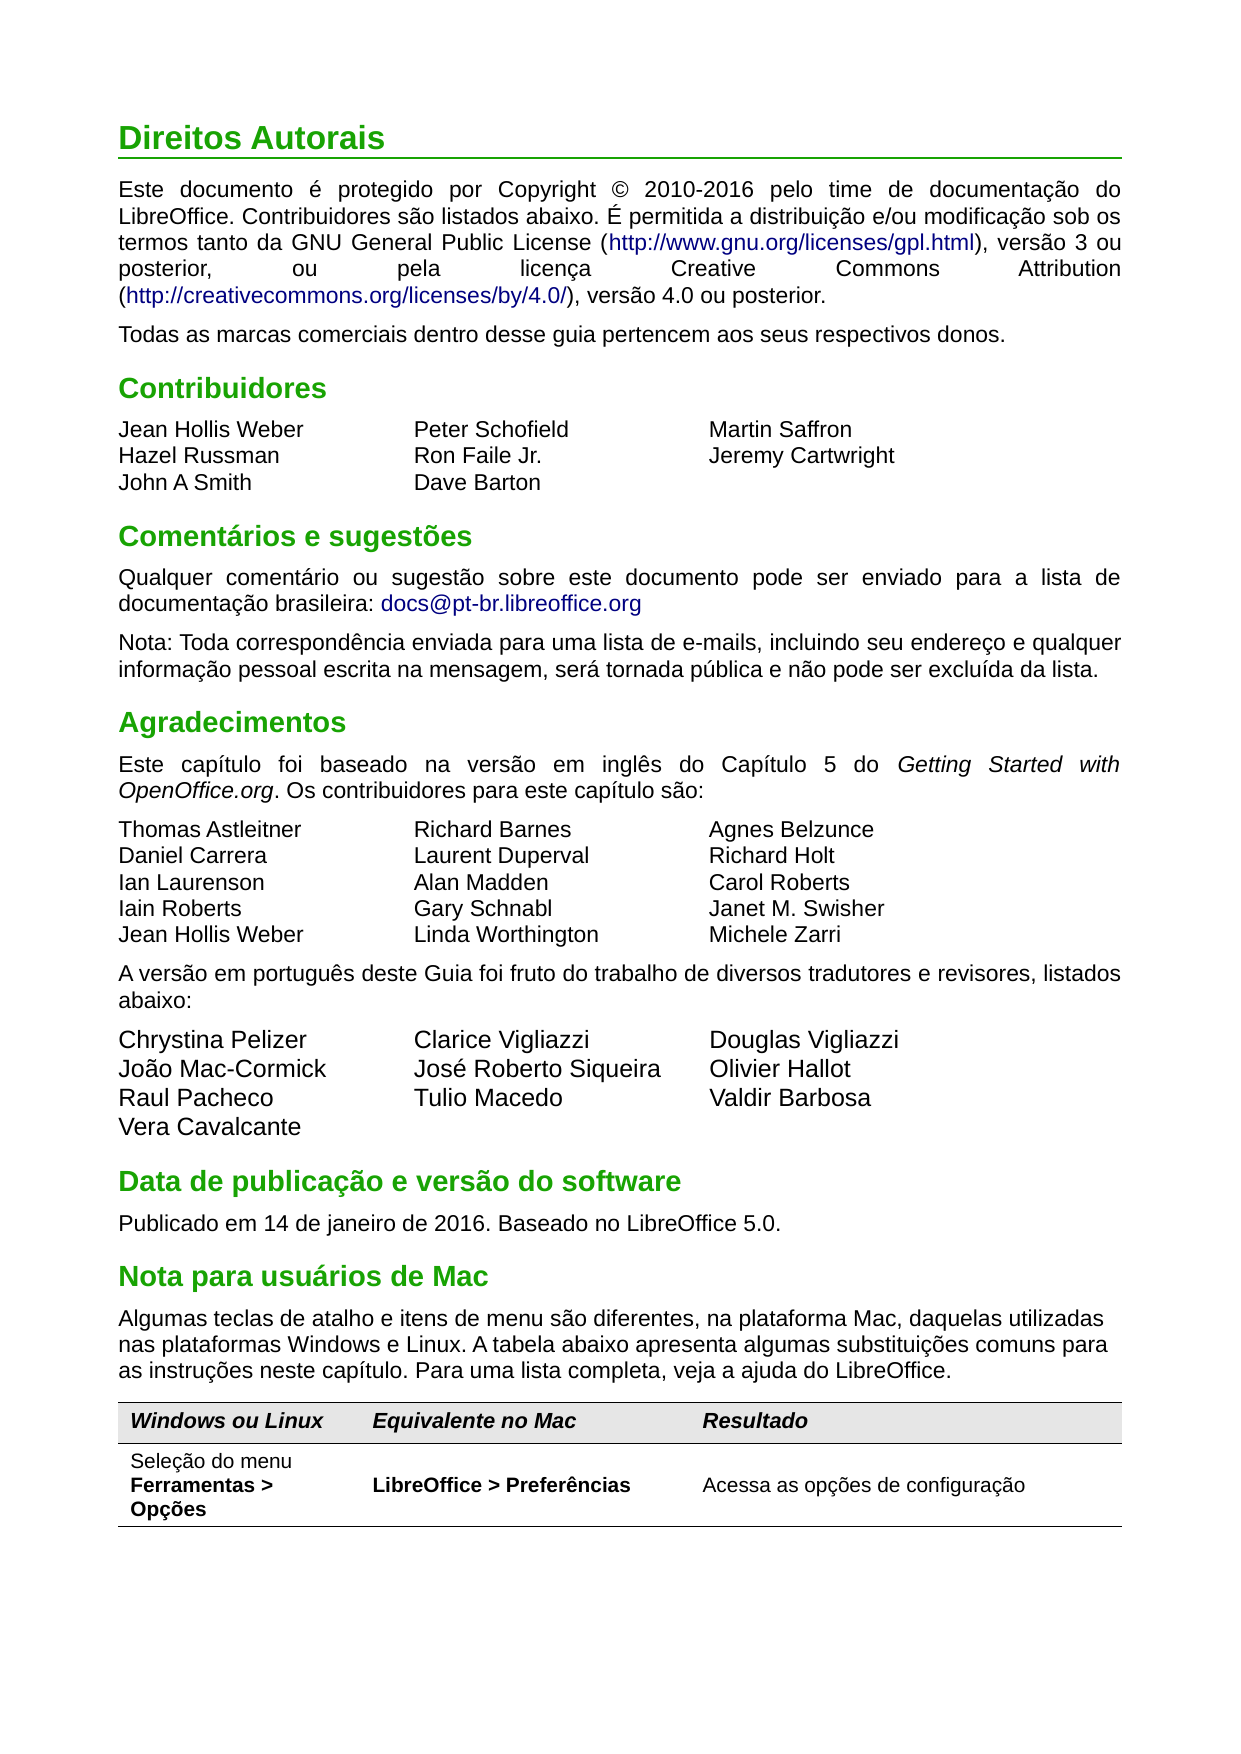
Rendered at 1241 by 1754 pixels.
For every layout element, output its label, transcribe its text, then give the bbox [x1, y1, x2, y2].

subtitle Data de publicação e versão do software [118, 1164, 1122, 1198]
table_cell [414, 1112, 709, 1141]
text Nota: Toda correspondência enviada para uma lista de e-mails, incluindo seu endereço e qualquer informação pessoal escrita na mensagem, será tornada pública e não pode ser excluída da lista. [118, 629, 1122, 682]
subtitle Contribuidores [118, 371, 1122, 404]
text Algumas teclas de atalho e itens de menu são diferentes, na plataforma Mac, daquelas utilizadas nas plataformas Windows e Linux. A tabela abaixo apresenta algumas substituições comuns para as instruções neste capítulo. Para uma lista completa, veja a ajuda do LibreOffice. [118, 1305, 1122, 1384]
table_header Windows ou Linux [118, 1403, 360, 1443]
table_cell Tulio Macedo [414, 1083, 709, 1112]
text Qualquer comentário ou sugestão sobre este documento pode ser enviado para a lista de documentação brasileira: docs@pt-br.libreoffice.org [118, 564, 1122, 617]
table_header Chrystina Pelizer [118, 1026, 414, 1054]
table_header Clarice Vigliazzi [414, 1026, 709, 1054]
subtitle Direitos Autorais [118, 118, 1122, 157]
table_cell Raul Pacheco [118, 1083, 414, 1112]
text Jean Hollis Weber Peter Schofield Martin Saffron Hazel Russman Ron Faile Jr. Jeremy Cartwright John A Smith Dave Barton [118, 416, 1122, 495]
text Este capítulo foi baseado na versão em inglês do Capítulo 5 do Getting Started with OpenOffice.org. Os contribuidores para este capítulo são: [118, 751, 1122, 803]
table_cell Vera Cavalcante [118, 1112, 414, 1141]
table_cell João Mac-Cormick [118, 1054, 414, 1083]
table_cell [709, 1112, 1122, 1141]
table_header Resultado [690, 1403, 1122, 1443]
text Thomas Astleitner Richard Barnes Agnes Belzunce Daniel Carrera Laurent Duperval Richard Holt Ian Laurenson Alan Madden Carol Roberts Iain Roberts Gary Schnabl Janet M. Swisher Jean Hollis Weber Linda Worthington Michele Zarri [118, 816, 1122, 948]
table_header Equivalente no Mac [360, 1403, 690, 1443]
table_cell Acessa as opções de configuração [690, 1444, 1122, 1526]
subtitle Agradecimentos [118, 706, 1122, 739]
text A versão em português deste Guia foi fruto do trabalho de diversos tradutores e revisores, listados abaixo: [118, 960, 1122, 1013]
text Todas as marcas comerciais dentro desse guia pertencem aos seus respectivos donos. [118, 321, 1122, 347]
subtitle Comentários e sugestões [118, 519, 1122, 552]
text Publicado em 14 de janeiro de 2016. Baseado no LibreOffice 5.0. [118, 1209, 1122, 1236]
table_cell Seleção do menu Ferramentas > Opções [118, 1444, 360, 1526]
table_cell Valdir Barbosa [709, 1083, 1122, 1112]
table_cell LibreOffice > Preferências [360, 1444, 690, 1526]
subtitle Nota para usuários de Mac [118, 1259, 1122, 1293]
text Este documento é protegido por Copyright © 2010-2016 pelo time de documentação do LibreOffice. Contribuidores são listados abaixo. É permitida a distribuição e/ou modificação sob os termos tanto da GNU General Public License (http://www.gnu.org/licenses/gpl.html), versão 3 ou posterior, ou pela licença Creative Commons Attribution (http://creativecommons.org/licenses/by/4.0/), versão 4.0 ou posterior. [118, 176, 1122, 308]
table_header Douglas Vigliazzi [709, 1026, 1122, 1054]
table_cell José Roberto Siqueira [414, 1054, 709, 1083]
table_cell Olivier Hallot [709, 1054, 1122, 1083]
